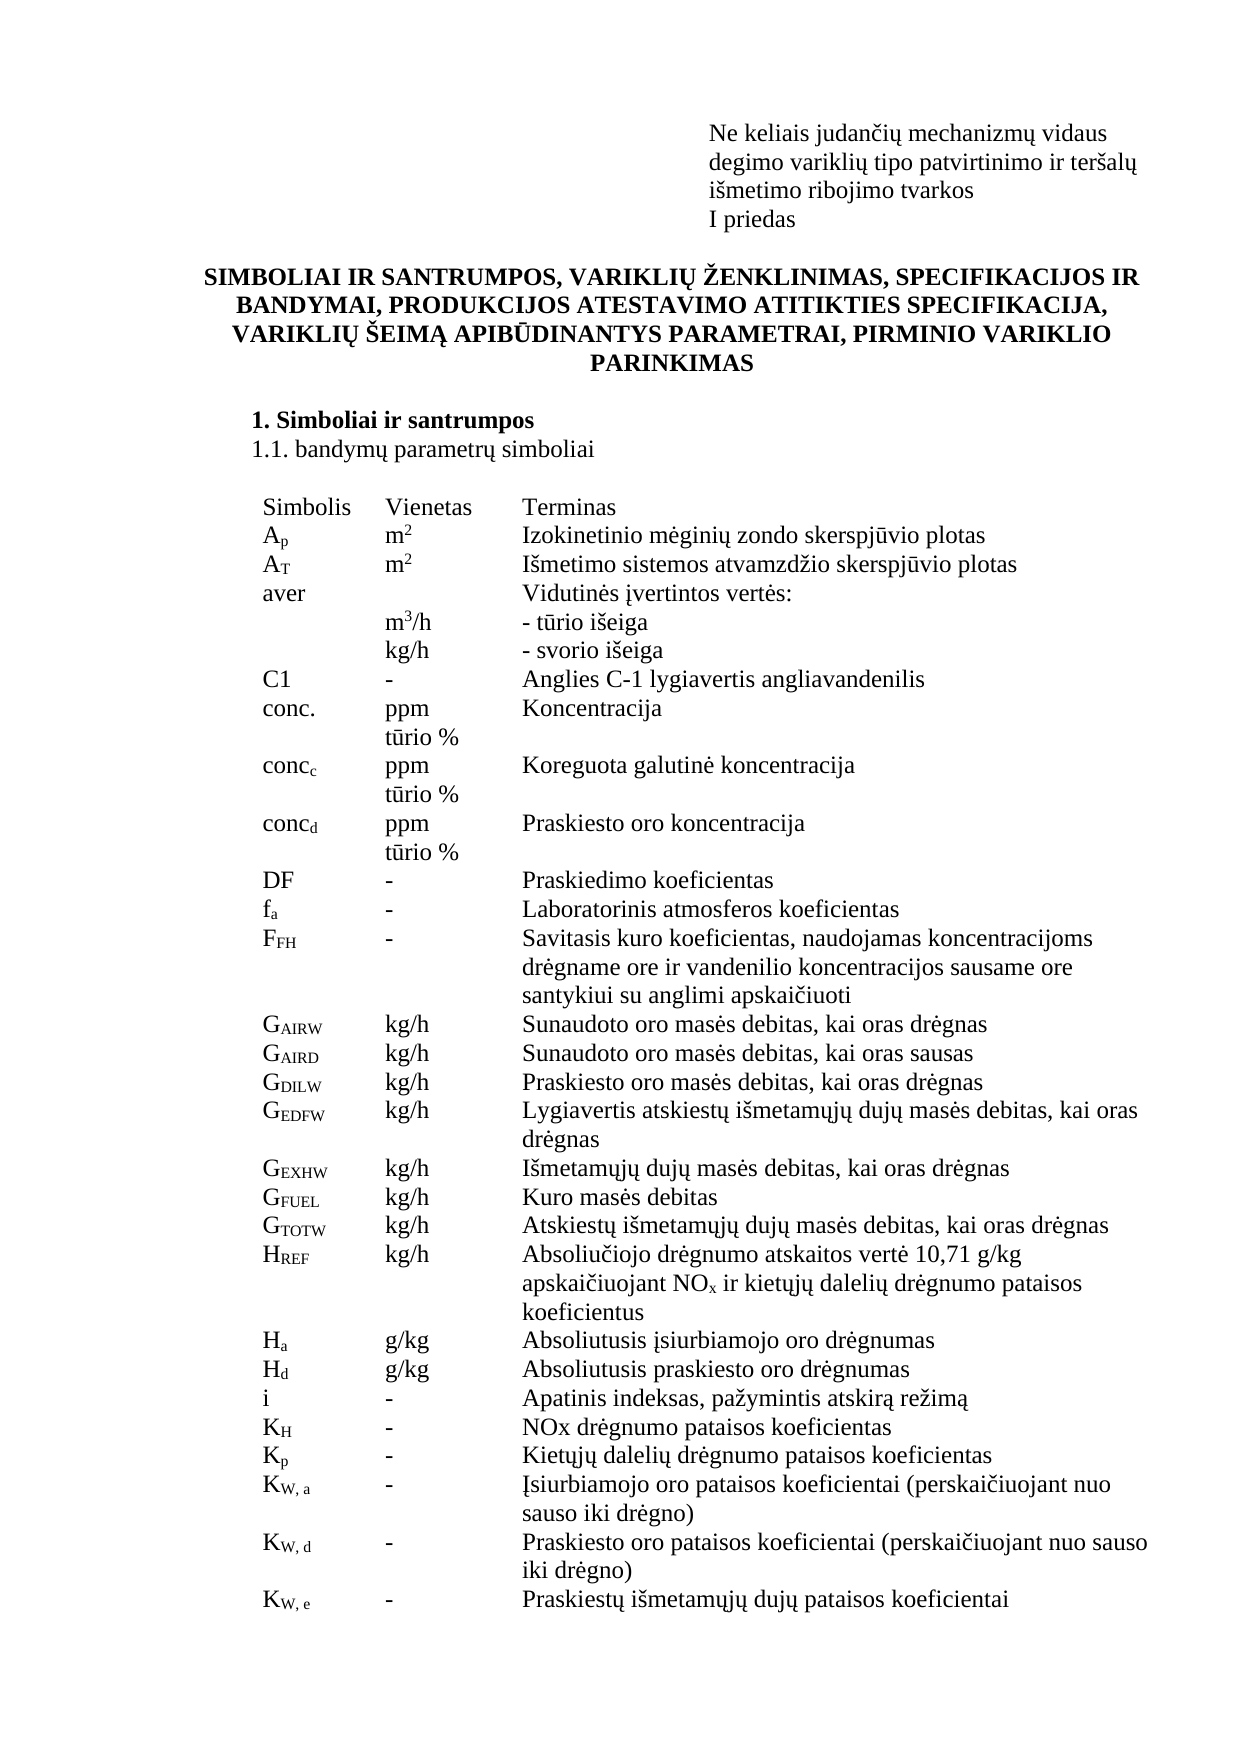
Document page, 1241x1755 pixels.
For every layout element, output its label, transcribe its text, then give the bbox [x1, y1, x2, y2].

table_cell Hd [177, 1354, 373, 1383]
table_cell - [374, 1412, 511, 1441]
text SIMBOLIAI IR SANTRUMPOS, VARIKLIŲ ŽENKLINIMAS, SPECIFIKACIJOS IR BANDYMAI, PRODUKCIJOS ATESTAVIMO ATITIKTIES SPECIFIKACIJA, VARIKLIŲ ŠEIMĄ APIBŪDINANTYS PARAMETRAI, PIRMINIO VARIKLIO PARINKIMAS [177, 262, 1166, 377]
table_cell GFUEL [177, 1182, 373, 1211]
table_cell Izokinetinio mėginių zondo skerspjūvio plotas [511, 521, 1181, 549]
table_cell Praskiesto oro koncentracija [511, 808, 1181, 866]
table_cell - [374, 1527, 511, 1584]
table_cell kg/h [374, 1009, 511, 1038]
table_cell KW, d [177, 1527, 373, 1584]
table_cell Išmetimo sistemos atvamzdžio skerspjūvio plotas [511, 549, 1181, 578]
table_cell kg/h [374, 1153, 511, 1182]
table_cell GTOTW [177, 1211, 373, 1239]
table_cell Išmetamųjų dujų masės debitas, kai oras drėgnas [511, 1153, 1181, 1182]
table_cell Kp [177, 1441, 373, 1469]
table_cell KW, e [177, 1584, 373, 1613]
table_cell conc. [177, 693, 373, 751]
table_cell fa [177, 894, 373, 923]
table_cell - [374, 1441, 511, 1469]
table_cell kg/h [374, 1067, 511, 1096]
table_cell Sunaudoto oro masės debitas, kai oras drėgnas [511, 1009, 1181, 1038]
table_cell m2 [374, 521, 511, 549]
table_cell kg/h [374, 1096, 511, 1153]
text 1.1. bandymų parametrų simboliai [177, 434, 1166, 463]
table_cell - [374, 894, 511, 923]
text 1. Simboliai ir santrumpos [177, 406, 1166, 434]
table_cell - [374, 866, 511, 894]
table_cell Savitasis kuro koeficientas, naudojamas koncentracijoms drėgname ore ir vandenilio koncentracijos sausame ore santykiui su anglimi apskaičiuoti [511, 923, 1181, 1009]
table_cell kg/h [374, 1239, 511, 1326]
table_cell Ha [177, 1326, 373, 1354]
table_cell kg/h [374, 1211, 511, 1239]
table_header Terminas [511, 492, 1181, 521]
table_cell g/kg [374, 1326, 511, 1354]
table_cell Atskiestų išmetamųjų dujų masės debitas, kai oras drėgnas [511, 1211, 1181, 1239]
table_cell Vidutinės įvertintos vertės: - tūrio išeiga - svorio išeiga [511, 578, 1181, 664]
table_cell kg/h [374, 1182, 511, 1211]
table_cell i [177, 1383, 373, 1412]
text išmetimo ribojimo tvarkos [177, 176, 1166, 204]
table_cell KW, a [177, 1469, 373, 1527]
table_cell - [374, 664, 511, 693]
table_cell Ap [177, 521, 373, 549]
table_cell - [374, 1469, 511, 1527]
table_cell concd [177, 808, 373, 866]
table_cell DF [177, 866, 373, 894]
table_cell Praskiedimo koeficientas [511, 866, 1181, 894]
table_cell GAIRW [177, 1009, 373, 1038]
table_cell Absoliučiojo drėgnumo atskaitos vertė 10,71 g/kg apskaičiuojant NOx ir kietųjų dalelių drėgnumo pataisos koeficientus [511, 1239, 1181, 1326]
table_cell GEDFW [177, 1096, 373, 1153]
table_cell Laboratorinis atmosferos koeficientas [511, 894, 1181, 923]
table_cell ppm tūrio % [374, 693, 511, 751]
table_cell ppm tūrio % [374, 751, 511, 808]
table_cell KH [177, 1412, 373, 1441]
table_cell Kuro masės debitas [511, 1182, 1181, 1211]
table_cell ppm tūrio % [374, 808, 511, 866]
table_cell Absoliutusis praskiesto oro drėgnumas [511, 1354, 1181, 1383]
table_cell Sunaudoto oro masės debitas, kai oras sausas [511, 1038, 1181, 1067]
table_cell Lygiavertis atskiestų išmetamųjų dujų masės debitas, kai oras drėgnas [511, 1096, 1181, 1153]
text Ne keliais judančių mechanizmų vidaus [709, 118, 1166, 147]
table_cell GDILW [177, 1067, 373, 1096]
table_cell Koreguota galutinė koncentracija [511, 751, 1181, 808]
table_cell Įsiurbiamojo oro pataisos koeficientai (perskaičiuojant nuo sauso iki drėgno) [511, 1469, 1181, 1527]
table_cell - [374, 1383, 511, 1412]
table_cell g/kg [374, 1354, 511, 1383]
table_cell Apatinis indeksas, pažymintis atskirą režimą [511, 1383, 1181, 1412]
table_cell kg/h [374, 1038, 511, 1067]
table_cell GAIRD [177, 1038, 373, 1067]
text I priedas [177, 204, 1166, 233]
table_cell Absoliutusis įsiurbiamojo oro drėgnumas [511, 1326, 1181, 1354]
table_cell Koncentracija [511, 693, 1181, 751]
table_cell NOx drėgnumo pataisos koeficientas [511, 1412, 1181, 1441]
table_cell - [374, 1584, 511, 1613]
table_cell m2 [374, 549, 511, 578]
table_cell m3/h kg/h [374, 578, 511, 664]
table_cell FFH [177, 923, 373, 1009]
table_cell C1 [177, 664, 373, 693]
table_cell aver [177, 578, 373, 664]
table_cell Praskiesto oro masės debitas, kai oras drėgnas [511, 1067, 1181, 1096]
text degimo variklių tipo patvirtinimo ir teršalų [177, 147, 1166, 176]
table_header Vienetas [374, 492, 511, 521]
table_cell HREF [177, 1239, 373, 1326]
table_cell GEXHW [177, 1153, 373, 1182]
table_header Simbolis [177, 492, 373, 521]
table_cell concc [177, 751, 373, 808]
table_cell Kietųjų dalelių drėgnumo pataisos koeficientas [511, 1441, 1181, 1469]
table_cell Praskiestų išmetamųjų dujų pataisos koeficientai [511, 1584, 1181, 1613]
table_cell Praskiesto oro pataisos koeficientai (perskaičiuojant nuo sauso iki drėgno) [511, 1527, 1181, 1584]
table_cell AT [177, 549, 373, 578]
table_cell - [374, 923, 511, 1009]
table_cell Anglies C-1 lygiavertis angliavandenilis [511, 664, 1181, 693]
